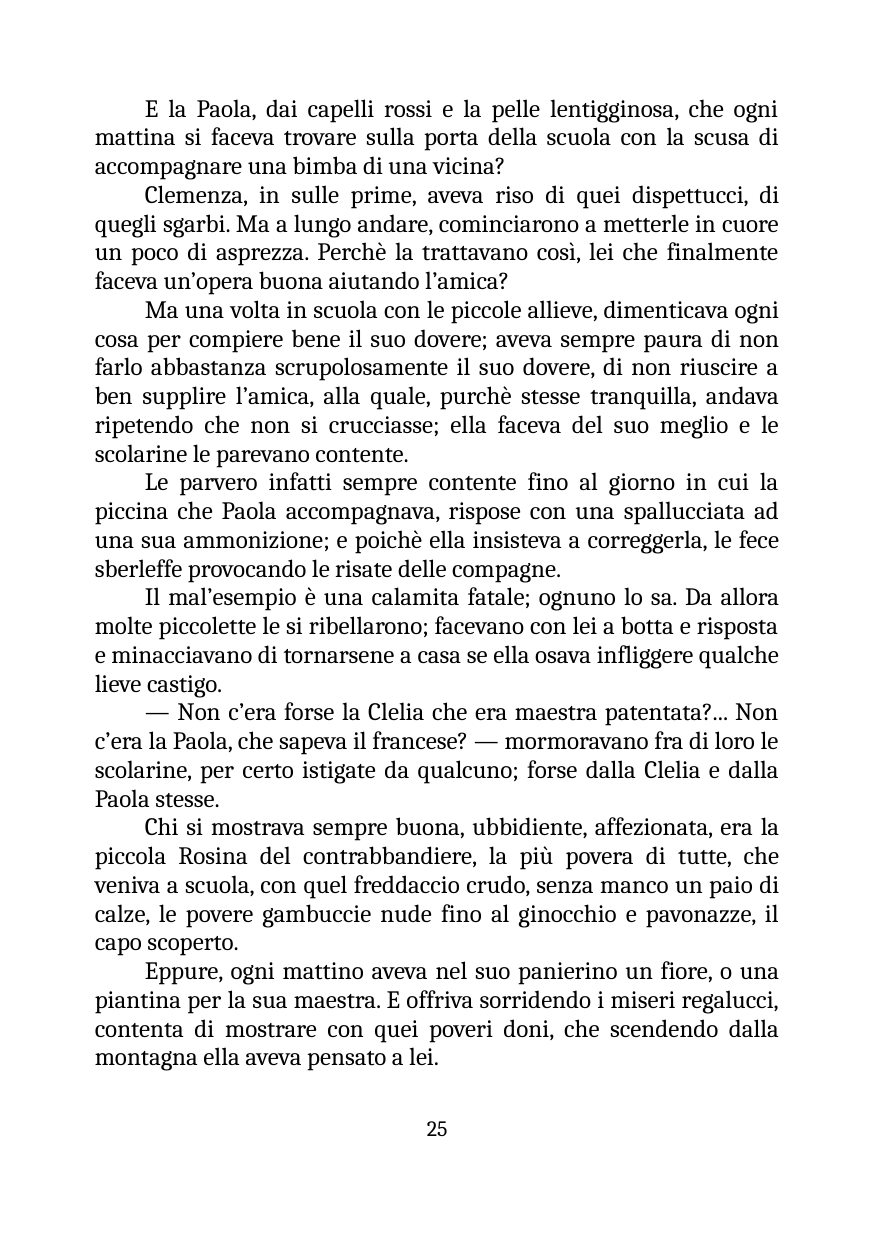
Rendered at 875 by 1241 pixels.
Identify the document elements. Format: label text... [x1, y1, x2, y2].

text Ma una volta in scuola con le piccole allieve, dimenticava ogni cosa per compiere bene il suo dovere; aveva sempre paura di non farlo abbastanza scrupolosamente il suo dovere, di non riuscire a ben supplire l’amica, alla quale, purchè stesse tranquilla, andava ripetendo che non si crucciasse; ella faceva del suo meglio e le scolarine le parevano contente. [94, 296, 779, 468]
text — Non c’era forse la Clelia che era maestra patentata?... Non c’era la Paola, che sapeva il francese? — mormoravano fra di loro le scolarine, per certo istigate da qualcuno; forse dalla Clelia e dalla Paola stesse. [94, 698, 779, 813]
text Il mal’esempio è una calamita fatale; ognuno lo sa. Da allora molte piccolette le si ribellarono; facevano con lei a botta e risposta e minacciavano di tornarsene a casa se ella osava infliggere qualche lieve castigo. [94, 583, 779, 698]
text Clemenza, in sulle prime, aveva riso di quei dispettucci, di quegli sgarbi. Ma a lungo andare, cominciarono a metterle in cuore un poco di asprezza. Perchè la trattavano così, lei che finalmente faceva un’opera buona aiutando l’amica? [94, 181, 779, 296]
text E la Paola, dai capelli rossi e la pelle lentigginosa, che ogni mattina si faceva trovare sulla porta della scuola con la scusa di accompagnare una bimba di una vicina? [94, 94, 779, 181]
text Chi si mostrava sempre buona, ubbidiente, affezionata, era la piccola Rosina del contrabbandiere, la più povera di tutte, che veniva a scuola, con quel freddaccio crudo, senza manco un paio di calze, le povere gambuccie nude fino al ginocchio e pavonazze, il capo scoperto. [94, 813, 779, 957]
text Le parvero infatti sempre contente fino al giorno in cui la piccina che Paola accompagnava, rispose con una spallucciata ad una sua ammonizione; e poichè ella insisteva a correggerla, le fece sberleffe provocando le risate delle compagne. [94, 468, 779, 583]
text Eppure, ogni mattino aveva nel suo panierino un fiore, o una piantina per la sua maestra. E offriva sorridendo i miseri regalucci, contenta di mostrare con quei poveri doni, che scendendo dalla montagna ella aveva pensato a lei. [94, 957, 779, 1072]
